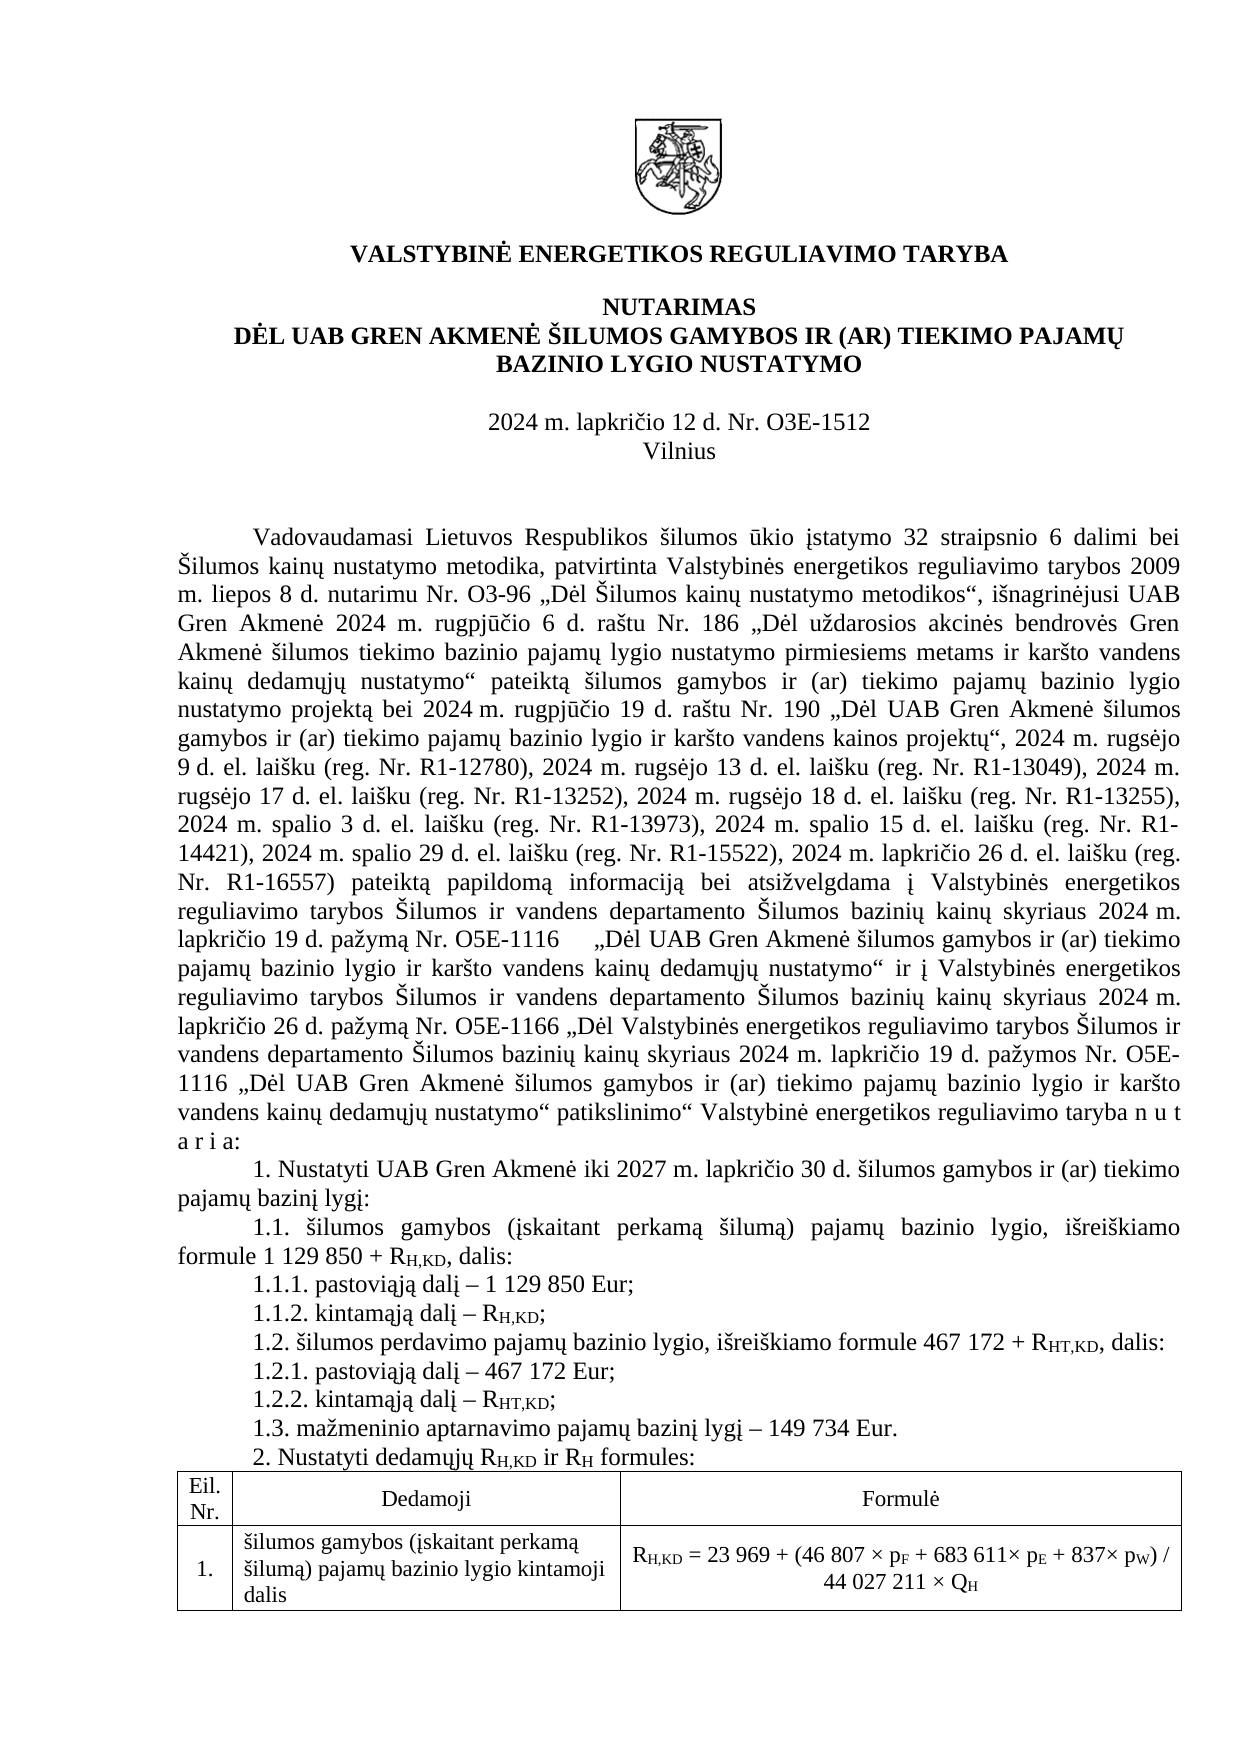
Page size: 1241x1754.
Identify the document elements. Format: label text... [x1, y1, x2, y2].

text 1.2.1. pastoviąją dalį – 467 172 Eur; [177, 1356, 1181, 1384]
table_cell RH,KD = 23 969 + (46 807 × pF + 683 611× pE + 837× pW) / 44 027 211 × QH [621, 1526, 1181, 1610]
text 1.1.1. pastoviąją dalį – 1 129 850 Eur; [177, 1269, 1181, 1298]
text 1. Nustatyti UAB Gren Akmenė iki 2027 m. lapkričio 30 d. šilumos gamybos ir (ar) tiekimo pajamų bazinį lygį: [177, 1154, 1181, 1212]
table_header Dedamoji [233, 1472, 620, 1524]
text 1.3. mažmeninio aptarnavimo pajamų bazinį lygį – 149 734 Eur. [177, 1413, 1181, 1442]
text Vilnius [177, 436, 1181, 464]
text Valstybinė energetikos reguliavimo taryba [177, 239, 1181, 268]
table_header Formulė [621, 1472, 1181, 1524]
text 2. Nustatyti dedamųjų RH,KD ir RH formules: [177, 1442, 1181, 1471]
table_cell šilumos gamybos (įskaitant perkamą šilumą) pajamų bazinio lygio kintamoji dalis [233, 1526, 620, 1610]
table_cell 1. [178, 1526, 232, 1610]
text NUTARIMAS [177, 292, 1181, 321]
text DĖL UAB GREN AKMENĖ ŠILUMOS GAMYBOS IR (AR) TIEKIMO PAJAMŲ BAZINIO LYGIO NUSTATYMO [177, 321, 1181, 378]
text 1.2.2. kintamąją dalį – RHT,KD; [177, 1384, 1181, 1413]
text 1.1.2. kintamąją dalį – RH,KD; [177, 1298, 1181, 1327]
table_header Eil. Nr. [178, 1472, 232, 1524]
text 1.1. šilumos gamybos (įskaitant perkamą šilumą) pajamų bazinio lygio, išreiškiamo formule 1 129 850 + RH,KD, dalis: [177, 1212, 1181, 1269]
text Vadovaudamasi Lietuvos Respublikos šilumos ūkio įstatymo 32 straipsnio 6 dalimi bei Šilumos kainų nustatymo metodika, patvirtinta Valstybinės energetikos reguliavimo tarybos 2009 m. liepos 8 d. nutarimu Nr. O3-96 „Dėl Šilumos kainų nustatymo metodikos“, išnagrinėjusi UAB Gren Akmenė 2024 m. rugpjūčio 6 d. raštu Nr. 186 „Dėl uždarosios akcinės bendrovės Gren Akmenė šilumos tiekimo bazinio pajamų lygio nustatymo pirmiesiems metams ir karšto vandens kainų dedamųjų nustatymo“ pateiktą šilumos gamybos ir (ar) tiekimo pajamų bazinio lygio nustatymo projektą bei 2024 m. rugpjūčio 19 d. raštu Nr. 190 „Dėl UAB Gren Akmenė šilumos gamybos ir (ar) tiekimo pajamų bazinio lygio ir karšto vandens kainos projektų“, 2024 m. rugsėjo 9 d. el. laišku (reg. Nr. R1-12780), 2024 m. rugsėjo 13 d. el. laišku (reg. Nr. R1-13049), 2024 m. rugsėjo 17 d. el. laišku (reg. Nr. R1-13252), 2024 m. rugsėjo 18 d. el. laišku (reg. Nr. R1-13255), 2024 m. spalio 3 d. el. laišku (reg. Nr. R1-13973), 2024 m. spalio 15 d. el. laišku (reg. Nr. R1-14421), 2024 m. spalio 29 d. el. laišku (reg. Nr. R1-15522), 2024 m. lapkričio 26 d. el. laišku (reg. Nr. R1-16557) pateiktą papildomą informaciją bei atsižvelgdama į Valstybinės energetikos reguliavimo tarybos Šilumos ir vandens departamento Šilumos bazinių kainų skyriaus 2024 m. lapkričio 19 d. pažymą Nr. O5E-1116 „Dėl UAB Gren Akmenė šilumos gamybos ir (ar) tiekimo pajamų bazinio lygio ir karšto vandens kainų dedamųjų nustatymo“ ir į Valstybinės energetikos reguliavimo tarybos Šilumos ir vandens departamento Šilumos bazinių kainų skyriaus 2024 m. lapkričio 26 d. pažymą Nr. O5E-1166 „Dėl Valstybinės energetikos reguliavimo tarybos Šilumos ir vandens departamento Šilumos bazinių kainų skyriaus 2024 m. lapkričio 19 d. pažymos Nr. O5E-1116 „Dėl UAB Gren Akmenė šilumos gamybos ir (ar) tiekimo pajamų bazinio lygio ir karšto vandens kainų dedamųjų nustatymo“ patikslinimo“ Valstybinė energetikos reguliavimo taryba n u t a r i a: [177, 522, 1181, 1154]
text 1.2. šilumos perdavimo pajamų bazinio lygio, išreiškiamo formule 467 172 + RHT,KD, dalis: [177, 1327, 1181, 1356]
text 2024 m. lapkričio 12 d. Nr. O3E-1512 [177, 407, 1181, 436]
